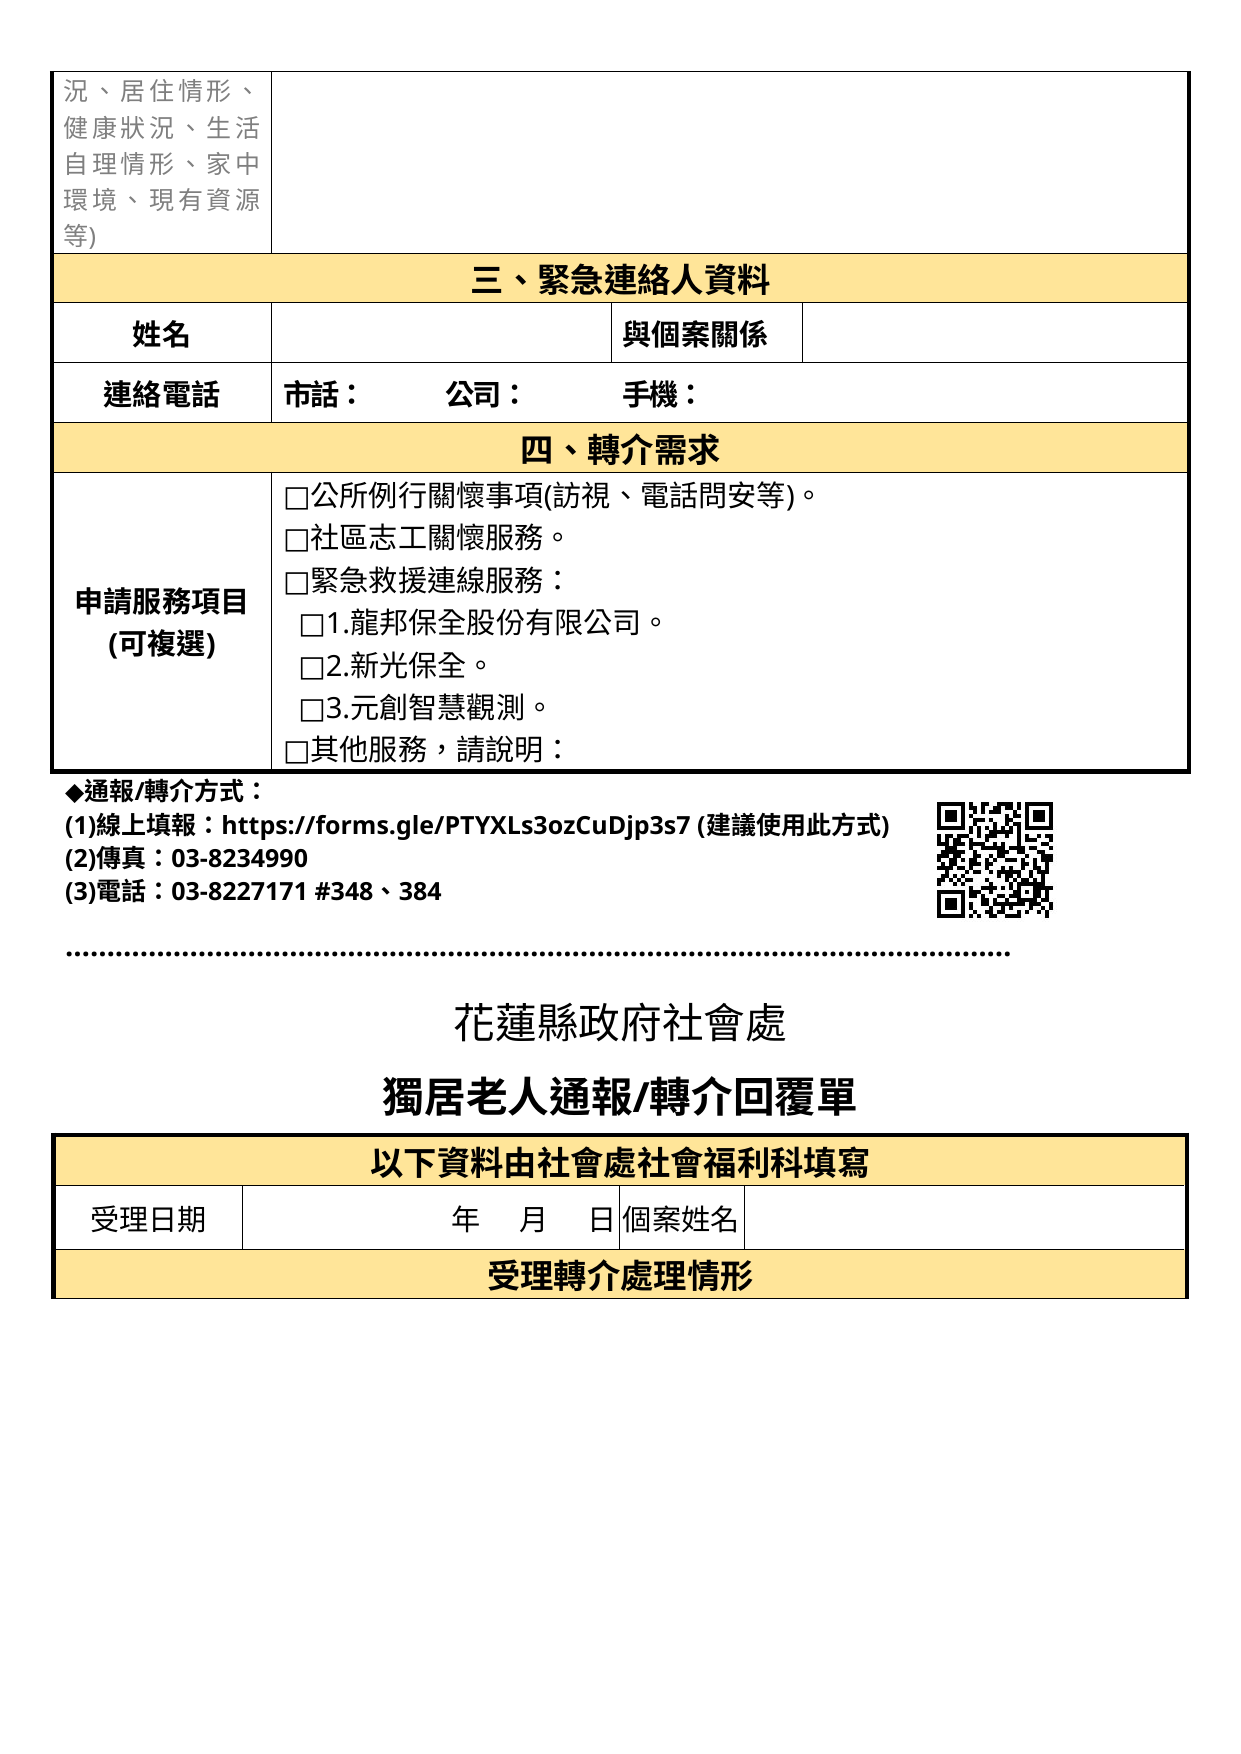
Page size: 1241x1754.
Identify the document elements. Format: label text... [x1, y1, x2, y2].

text [1068, 807, 1175, 841]
table_cell 受理轉介處理情形 [56, 1249, 1185, 1298]
table_cell [803, 303, 1187, 362]
table_cell 市話： 公司： 手機： [272, 363, 1187, 422]
table_cell 姓名 [54, 303, 271, 362]
table_cell 年 月 日 [243, 1186, 619, 1249]
text …………………………………………………………………………………………………… [65, 907, 1175, 982]
table_header 以下資料由社會處社會福利科填寫 [56, 1137, 1185, 1185]
text [1068, 841, 1175, 874]
text (1)線上填報：https://forms.gle/PTYXLs3ozCuDjp3s7 (建議使用此方式) [65, 807, 921, 841]
text 獨居老人通報/轉介回覆單 [65, 1057, 1175, 1132]
text [1068, 874, 1175, 907]
text (2)傳真：03-8234990 [65, 841, 921, 874]
table_cell 連絡電話 [54, 363, 271, 422]
table_cell 四、轉介需求 [54, 423, 1187, 472]
text ◆通報/轉介方式： [65, 774, 1175, 807]
table_cell [272, 303, 611, 362]
table_cell [745, 1185, 1185, 1249]
table_cell 個案姓名 [620, 1186, 744, 1249]
picture [921, 786, 1068, 933]
table_cell □公所例行關懷事項(訪視、電話問安等)。 □社區志工關懷服務。 □緊急救援連線服務： □1.龍邦保全股份有限公司。 □2.新光保全。 □3.元創智慧觀測。 □其他服務，請說明： [272, 473, 1187, 769]
table_cell [272, 72, 1187, 253]
text 花蓮縣政府社會處 [65, 982, 1175, 1057]
text (3)電話：03-8227171 #348、384 [65, 874, 921, 907]
table_cell 與個案關係 [612, 303, 802, 362]
table_cell 況、居住情形、健康狀況、生活自理情形、家中環境、現有資源等) [54, 72, 271, 253]
table_cell 申請服務項目 (可複選) [54, 473, 271, 769]
table_cell 受理日期 [56, 1186, 242, 1249]
table_cell 三、緊急連絡人資料 [54, 254, 1187, 302]
